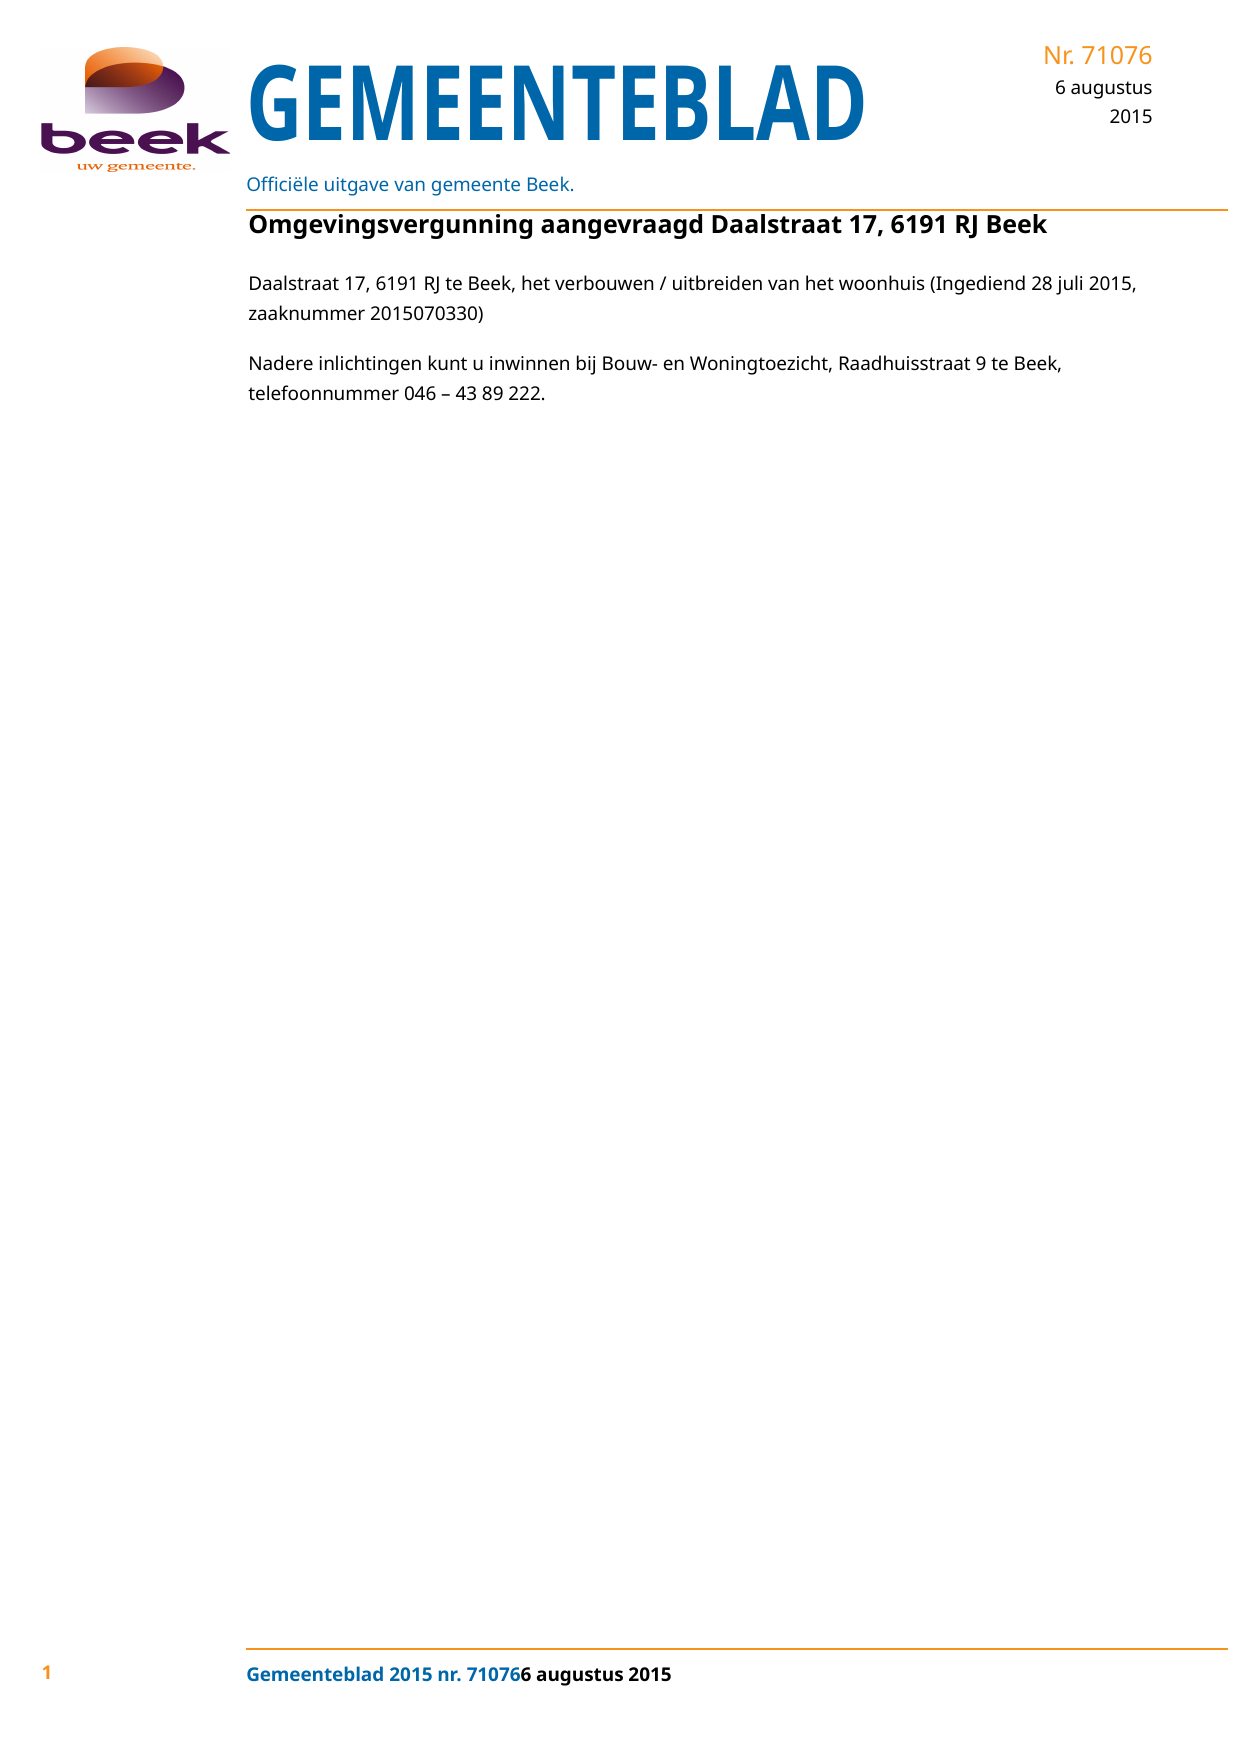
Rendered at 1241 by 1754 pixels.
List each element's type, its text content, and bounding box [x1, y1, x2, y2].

text Daalstraat 17, 6191 RJ te Beek, het verbouwen / uitbreiden van het woonhuis (Ingediend 28 juli 2015, zaaknummer 2015070330) [248, 270, 1152, 326]
picture [41, 47, 231, 172]
text Omgevingsvergunning aangevraagd Daalstraat 17, 6191 RJ Beek [248, 211, 1152, 241]
text Nadere inlichtingen kunt u inwinnen bij Bouw- en Woningtoezicht, Raadhuisstraat 9 te Beek, telefoonnummer 046 – 43 89 222. [248, 350, 1152, 406]
